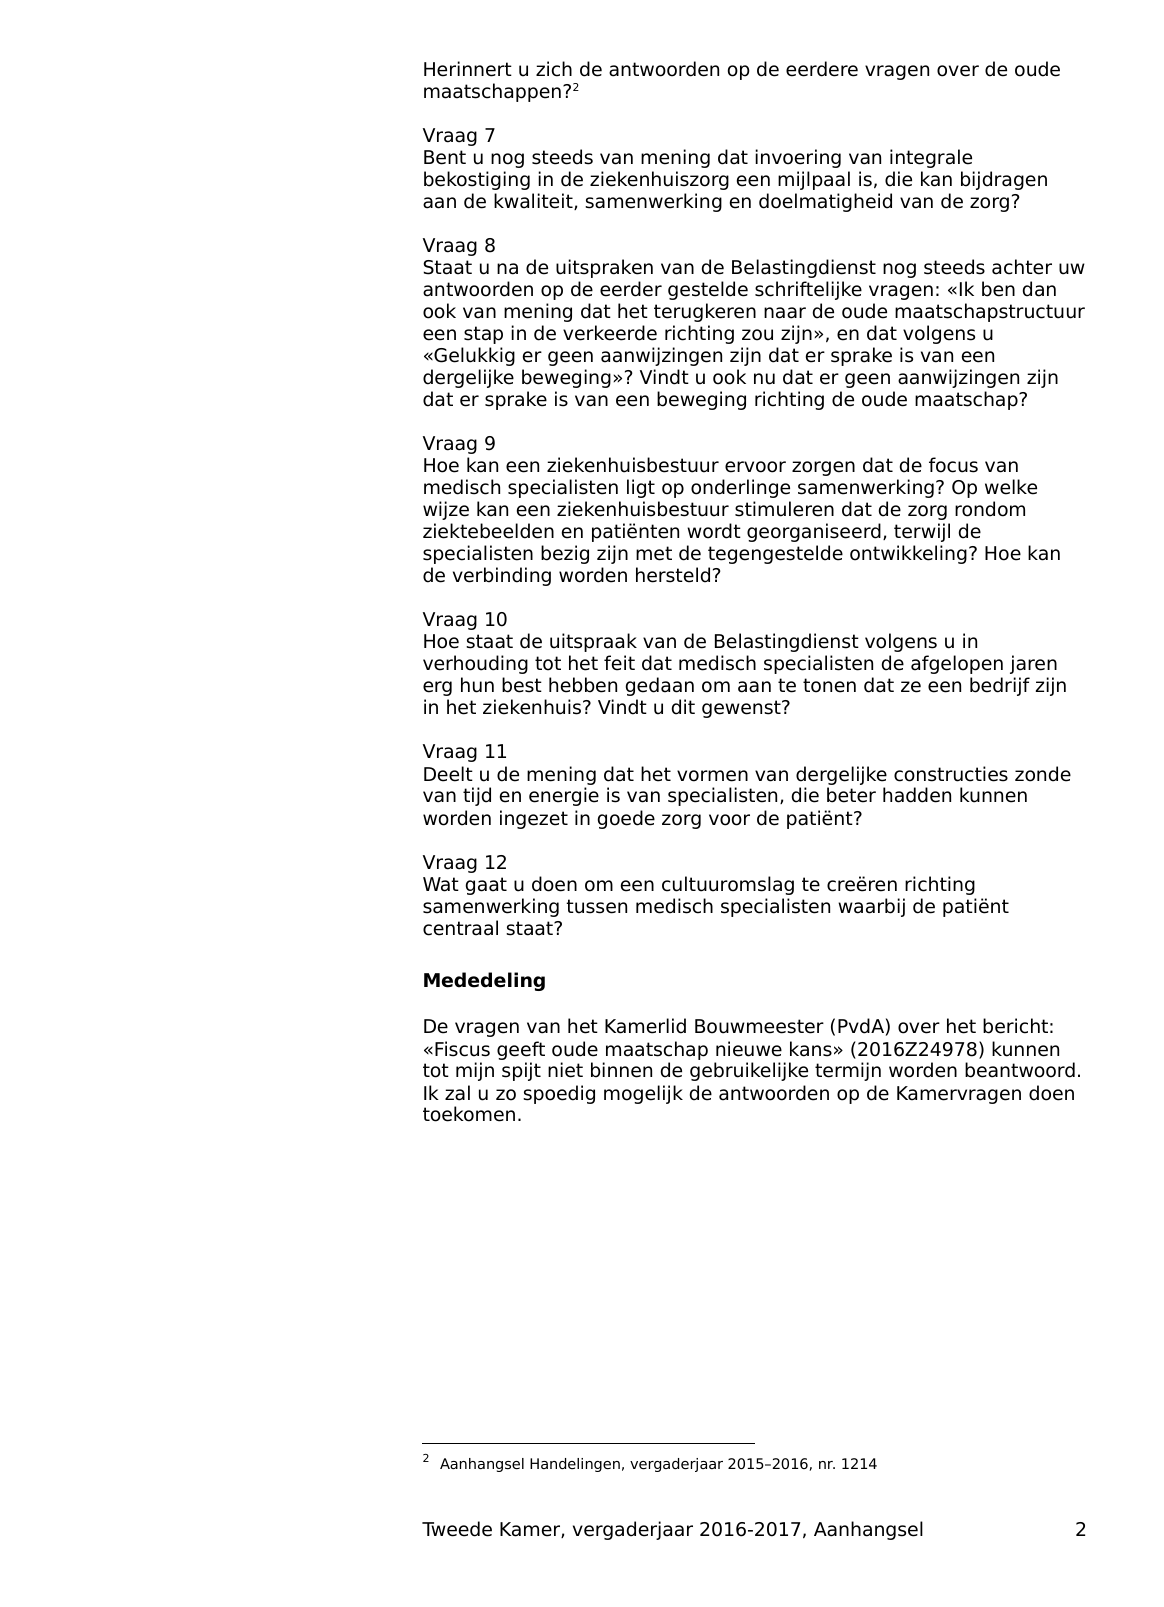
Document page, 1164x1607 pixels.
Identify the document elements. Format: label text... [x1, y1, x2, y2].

text Vraag 12 [422, 852, 1087, 873]
text Ik zal u zo spoedig mogelijk de antwoorden op de Kamervragen doen toekomen. [422, 1082, 1087, 1126]
text Staat u na de uitspraken van de Belastingdienst nog steeds achter uw antwoorden op de eerder gestelde schriftelijke vragen: «Ik ben dan ook van mening dat het terugkeren naar de oude maatschapstructuur een stap in de verkeerde richting zou zijn», en dat volgens u «Gelukkig er geen aanwijzingen zijn dat er sprake is van een dergelijke beweging»? Vindt u ook nu dat er geen aanwijzingen zijn dat er sprake is van een beweging richting de oude maatschap? [422, 257, 1087, 411]
text Bent u nog steeds van mening dat invoering van integrale bekostiging in de ziekenhuiszorg een mijlpaal is, die kan bijdragen aan de kwaliteit, samenwerking en doelmatigheid van de zorg? [422, 147, 1087, 213]
text Vraag 8 [422, 235, 1087, 257]
text Herinnert u zich de antwoorden op de eerdere vragen over de oude maatschappen? [422, 59, 1087, 103]
text Hoe staat de uitspraak van de Belastingdienst volgens u in verhouding tot het feit dat medisch specialisten de afgelopen jaren erg hun best hebben gedaan om aan te tonen dat ze een bedrijf zijn in het ziekenhuis? Vindt u dit gewenst? [422, 631, 1087, 719]
text Deelt u de mening dat het vormen van dergelijke constructies zonde van tijd en energie is van specialisten, die beter hadden kunnen worden ingezet in goede zorg voor de patiënt? [422, 763, 1087, 829]
text Wat gaat u doen om een cultuuromslag te creëren richting samenwerking tussen medisch specialisten waarbij de patiënt centraal staat? [422, 873, 1087, 939]
subtitle Mededeling [422, 969, 1087, 991]
text Aanhangsel Handelingen, vergaderjaar 2015–2016, nr. 1214 [422, 1452, 1087, 1474]
text Vraag 11 [422, 741, 1087, 763]
text Vraag 9 [422, 433, 1087, 455]
text Hoe kan een ziekenhuisbestuur ervoor zorgen dat de focus van medisch specialisten ligt op onderlinge samenwerking? Op welke wijze kan een ziekenhuisbestuur stimuleren dat de zorg rondom ziektebeelden en patiënten wordt georganiseerd, terwijl de specialisten bezig zijn met de tegengestelde ontwikkeling? Hoe kan de verbinding worden hersteld? [422, 455, 1087, 587]
text De vragen van het Kamerlid Bouwmeester (PvdA) over het bericht: «Fiscus geeft oude maatschap nieuwe kans» (2016Z24978) kunnen tot mijn spijt niet binnen de gebruikelijke termijn worden beantwoord. [422, 1016, 1087, 1082]
text Vraag 7 [422, 125, 1087, 147]
text Vraag 10 [422, 609, 1087, 631]
